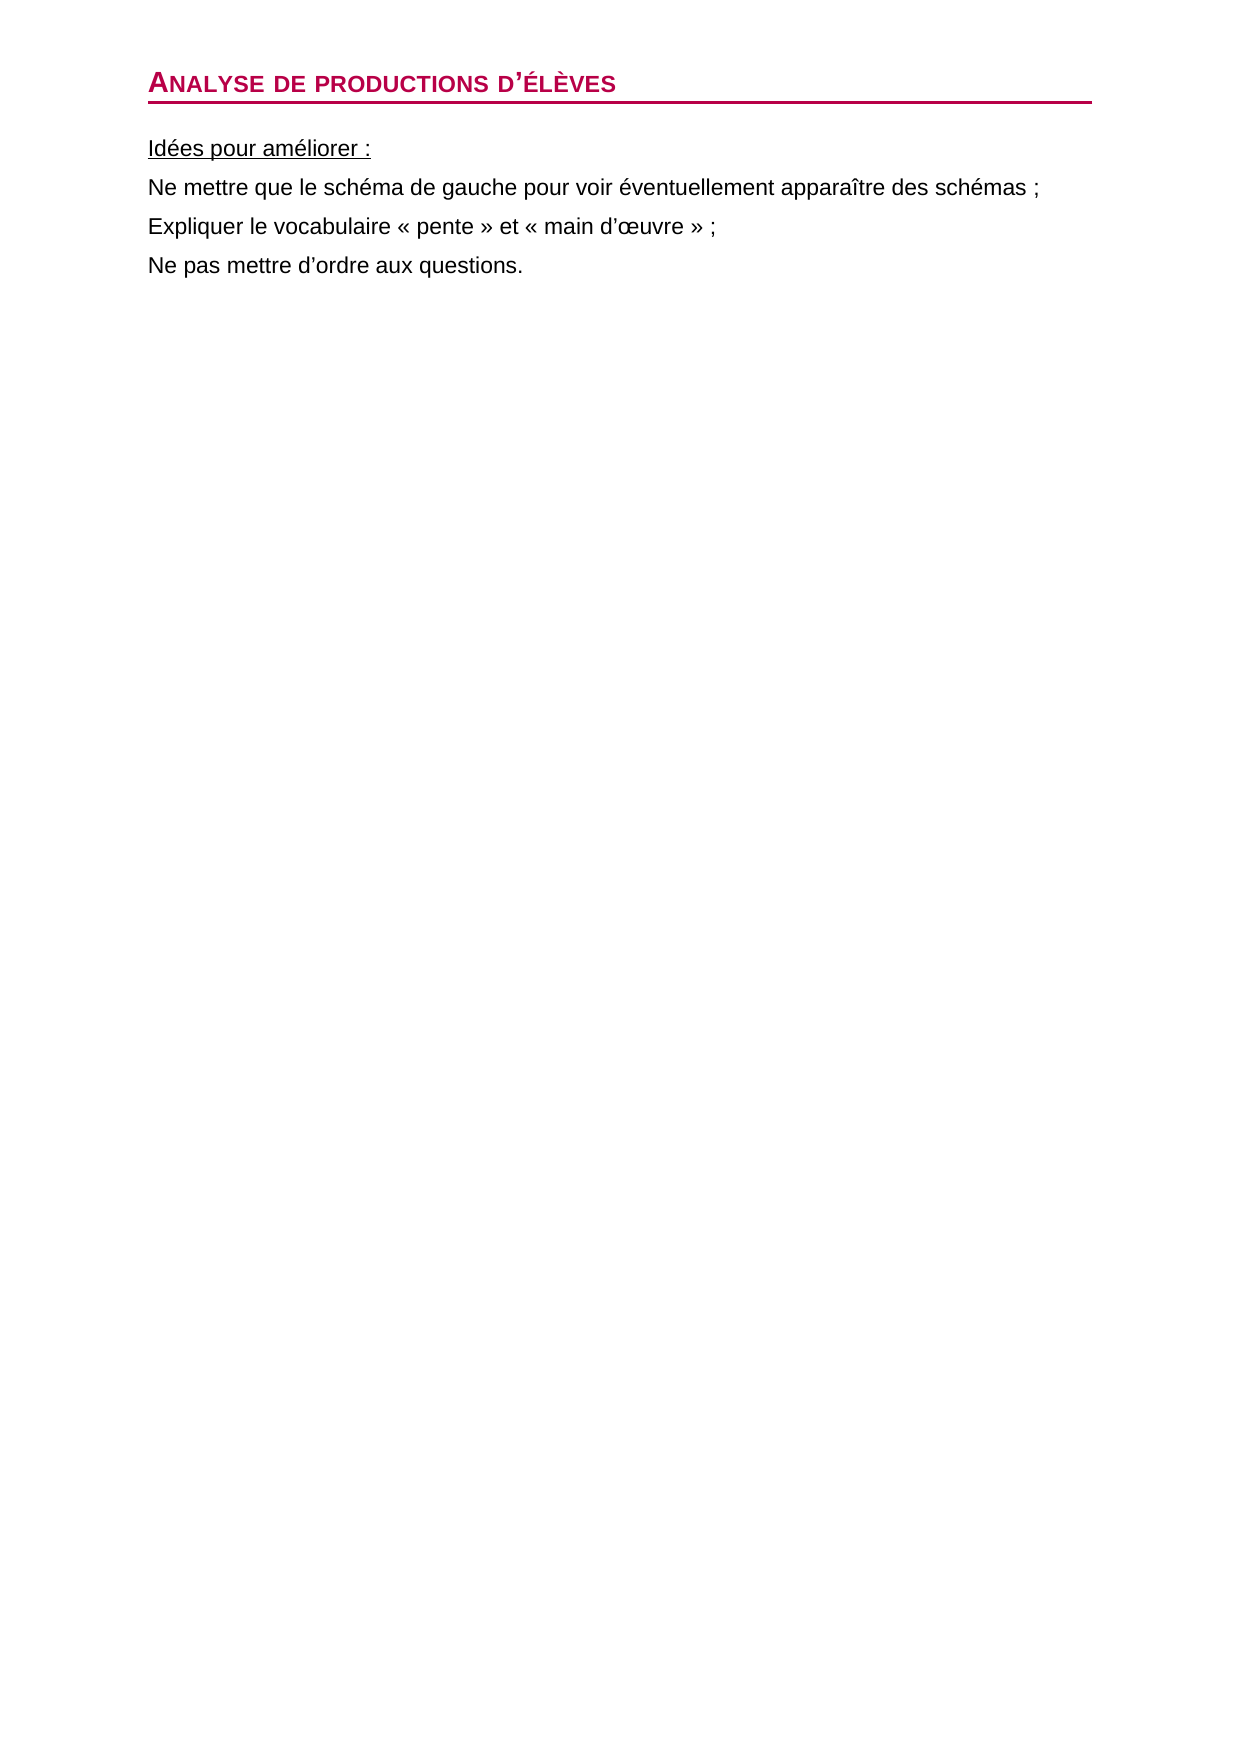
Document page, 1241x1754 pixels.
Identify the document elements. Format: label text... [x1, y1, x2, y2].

subtitle Analyse de productions d’élèves [148, 65, 1092, 101]
text Ne mettre que le schéma de gauche pour voir éventuellement apparaître des schémas ; [148, 174, 1092, 201]
text Expliquer le vocabulaire « pente » et « main d’œuvre » ; [148, 213, 1092, 239]
text Idées pour améliorer : [148, 135, 1092, 162]
text Ne pas mettre d’ordre aux questions. [148, 252, 1092, 278]
